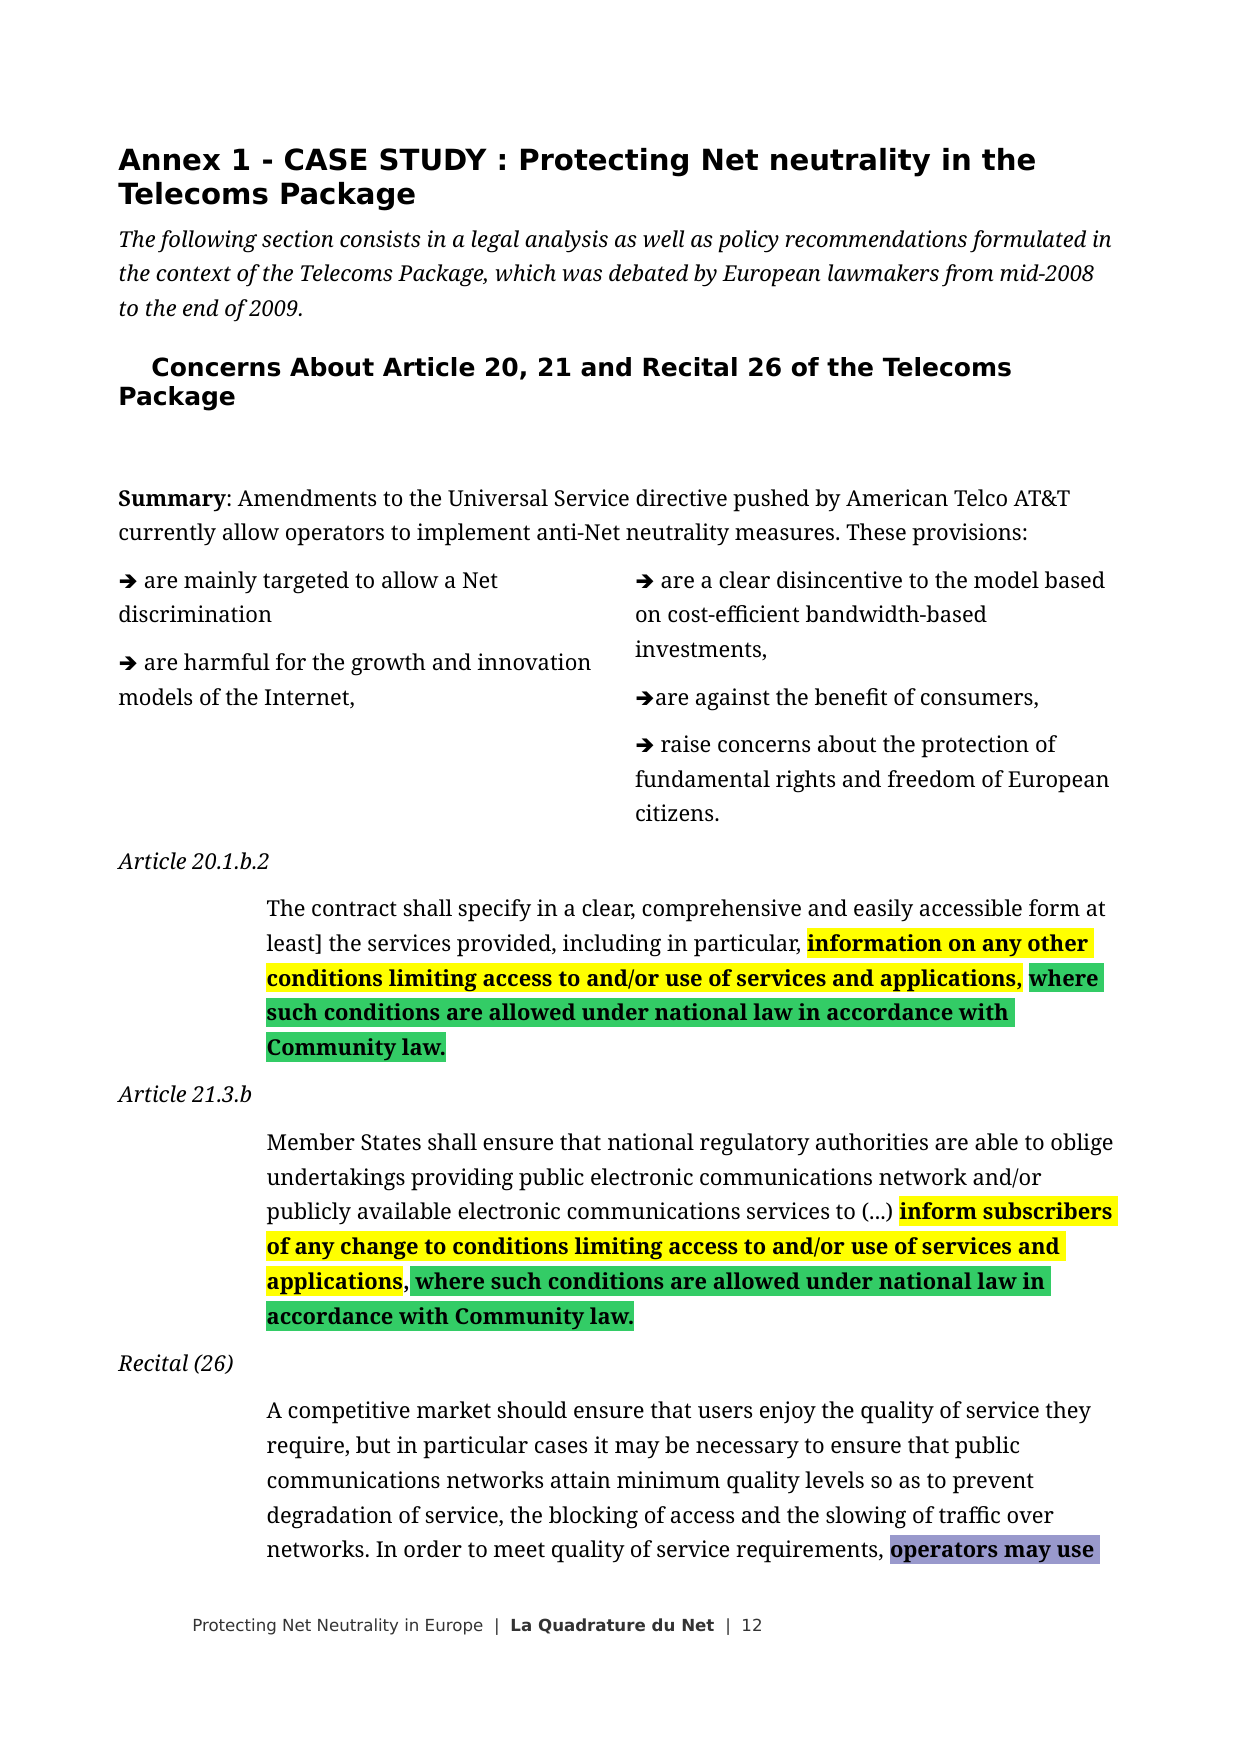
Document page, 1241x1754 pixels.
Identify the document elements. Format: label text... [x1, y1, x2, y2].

text Article 21.3.b [118, 1079, 1122, 1109]
text The contract shall specify in a clear, comprehensive and easily accessible form at least] the services provided, including in particular, information on any other conditions limiting access to and/or use of services and applications, where such conditions are allowed under national law in accordance with Community law. [266, 893, 1122, 1062]
text Member States shall ensure that national regulatory authorities are able to oblige undertakings providing public electronic communications network and/or publicly available electronic communications services to (...) inform subscribers of any change to conditions limiting access to and/or use of services and applications, where such conditions are allowed under national law in accordance with Community law. [266, 1127, 1122, 1331]
text Article 20.1.b.2 [118, 846, 1122, 876]
text Recital (26) [118, 1348, 1122, 1378]
text Summary: Amendments to the Universal Service directive pushed by American Telco AT&T currently allow operators to implement anti-Net neutrality measures. These provisions: [118, 483, 1122, 547]
text A competitive market should ensure that users enjoy the quality of service they require, but in particular cases it may be necessary to ensure that public communications networks attain minimum quality levels so as to prevent degradation of service, the blocking of access and the slowing of traffic over networks. In order to meet quality of service requirements, operators may use [266, 1395, 1122, 1564]
text The following section consists in a legal analysis as well as policy recommendations formulated in the context of the Telecoms Package, which was debated by European lawmakers from mid-2008 to the end of 2009. [118, 223, 1122, 323]
subtitle Concerns About Article 20, 21 and Recital 26 of the Telecoms Package [118, 353, 1122, 411]
list are a clear disincentive to the model based on cost-efficient bandwidth-based investments, [635, 565, 1122, 664]
list are harmful for the growth and innovation models of the Internet, [118, 647, 605, 711]
list are against the benefit of consumers, [635, 682, 1122, 711]
subtitle Annex 1 - CASE STUDY : Protecting Net neutrality in the Telecoms Package [118, 143, 1122, 211]
list raise concerns about the protection of fundamental rights and freedom of European citizens. [635, 729, 1122, 828]
list are mainly targeted to allow a Net discrimination [118, 565, 605, 629]
